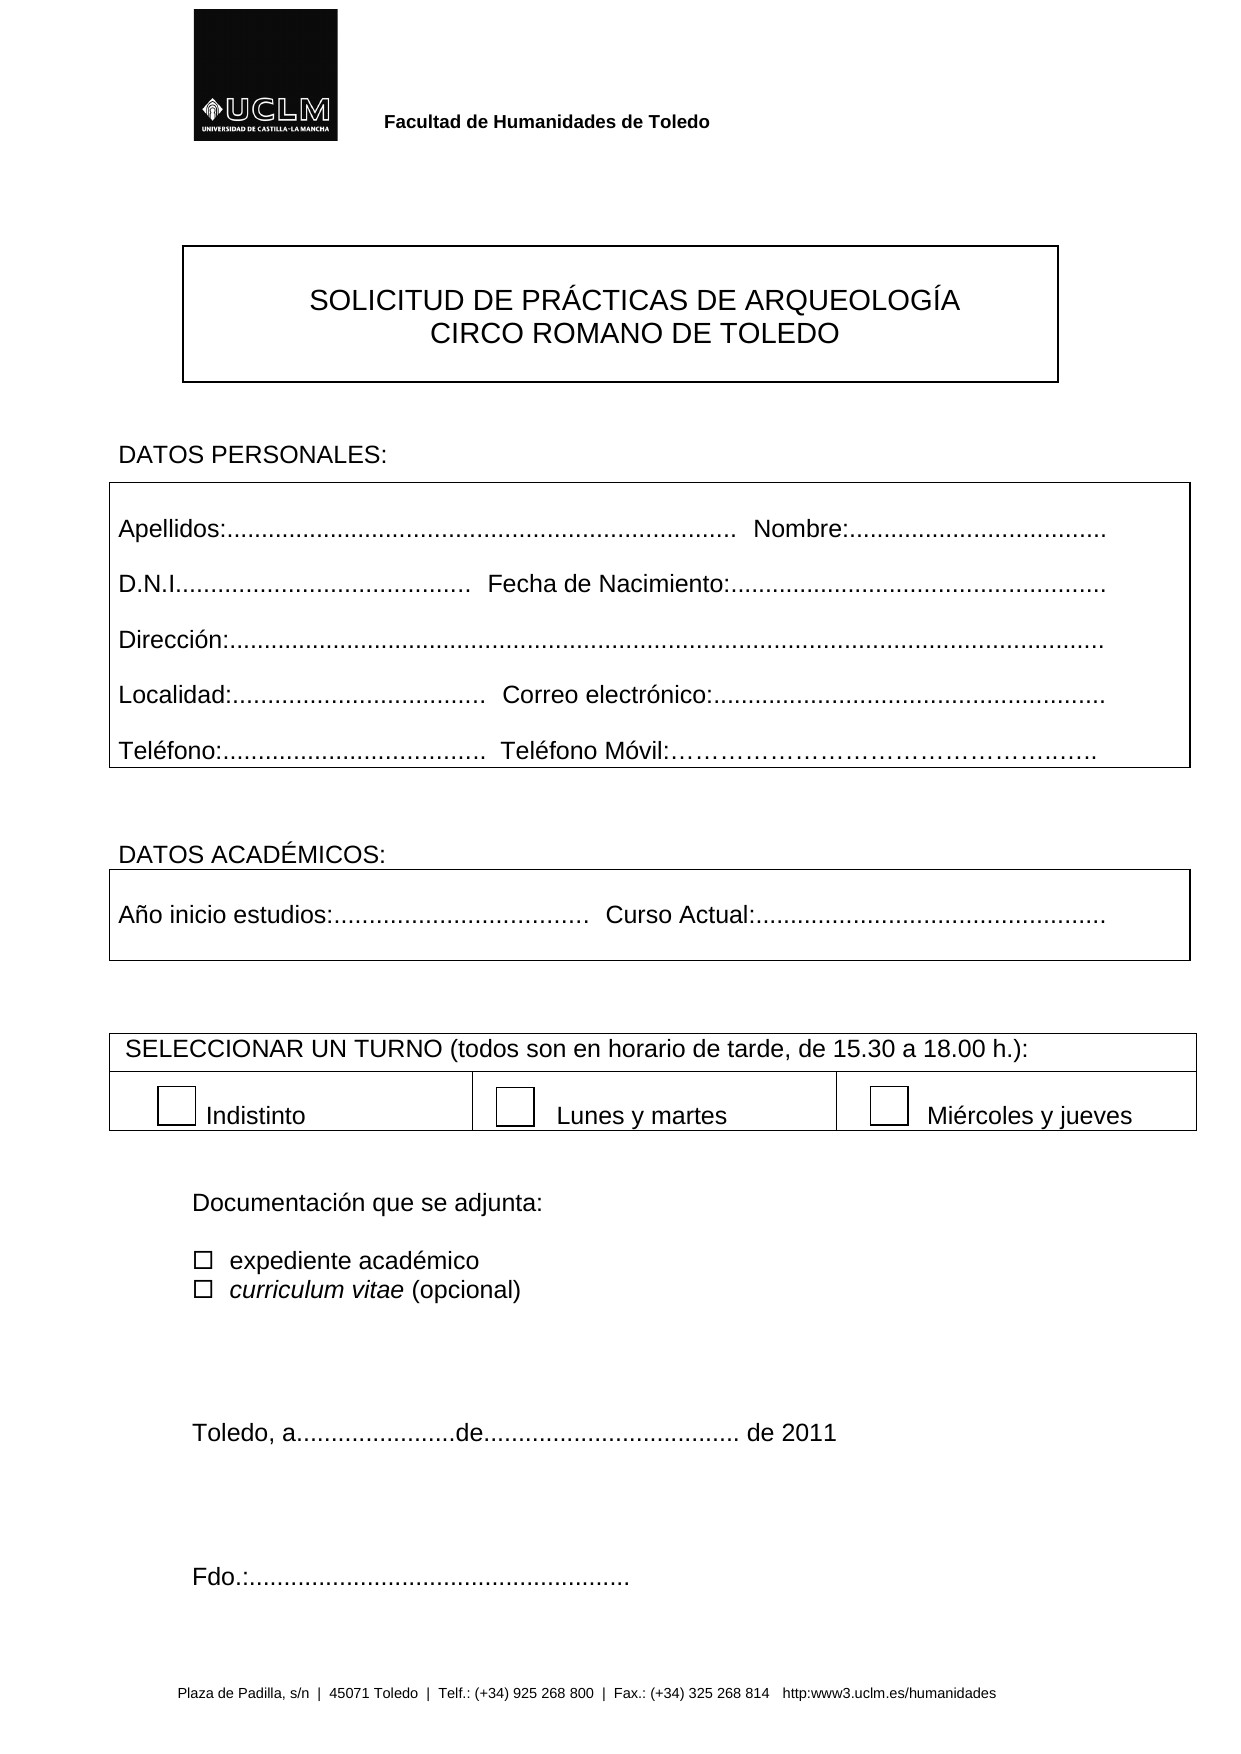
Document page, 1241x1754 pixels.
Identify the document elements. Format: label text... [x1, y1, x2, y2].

list expediente académico [192, 1246, 1181, 1274]
table_cell Indistinto [110, 1072, 472, 1130]
text D.N.I. Fecha de Nacimiento: [110, 566, 1189, 598]
text Apellidos: Nombre: [110, 510, 1189, 542]
picture [193, 9, 338, 141]
table_cell Lunes y martes [473, 1072, 836, 1130]
text CIRCO ROMANO DE TOLEDO [184, 312, 1057, 350]
text SOLICITUD DE PRÁCTICAS DE ARQUEOLOGÍA [184, 279, 1057, 312]
text Dirección: [110, 622, 1189, 653]
table_header SELECCIONAR UN TURNO (todos son en horario de tarde, de 15.30 a 18.00 h.): [110, 1034, 1196, 1071]
text Teléfono: .. Teléfono Móvil:………………………………………..….. [110, 733, 1189, 767]
text DATOS PERSONALES: [118, 440, 1181, 469]
text Localidad: Correo electrónico: [110, 677, 1189, 709]
text Toledo, a.......................de..................................... de 2011 [118, 1418, 1181, 1447]
text DATOS ACADÉMICOS: [118, 840, 1181, 868]
list curriculum vitae (opcional) [192, 1274, 1181, 1303]
table_cell Miércoles y jueves [837, 1072, 1196, 1130]
text Documentación que se adjunta: [118, 1188, 1181, 1217]
text Fdo.:....................................................... [118, 1562, 1181, 1591]
text Año inicio estudios: Curso Actual: [118, 900, 1181, 929]
